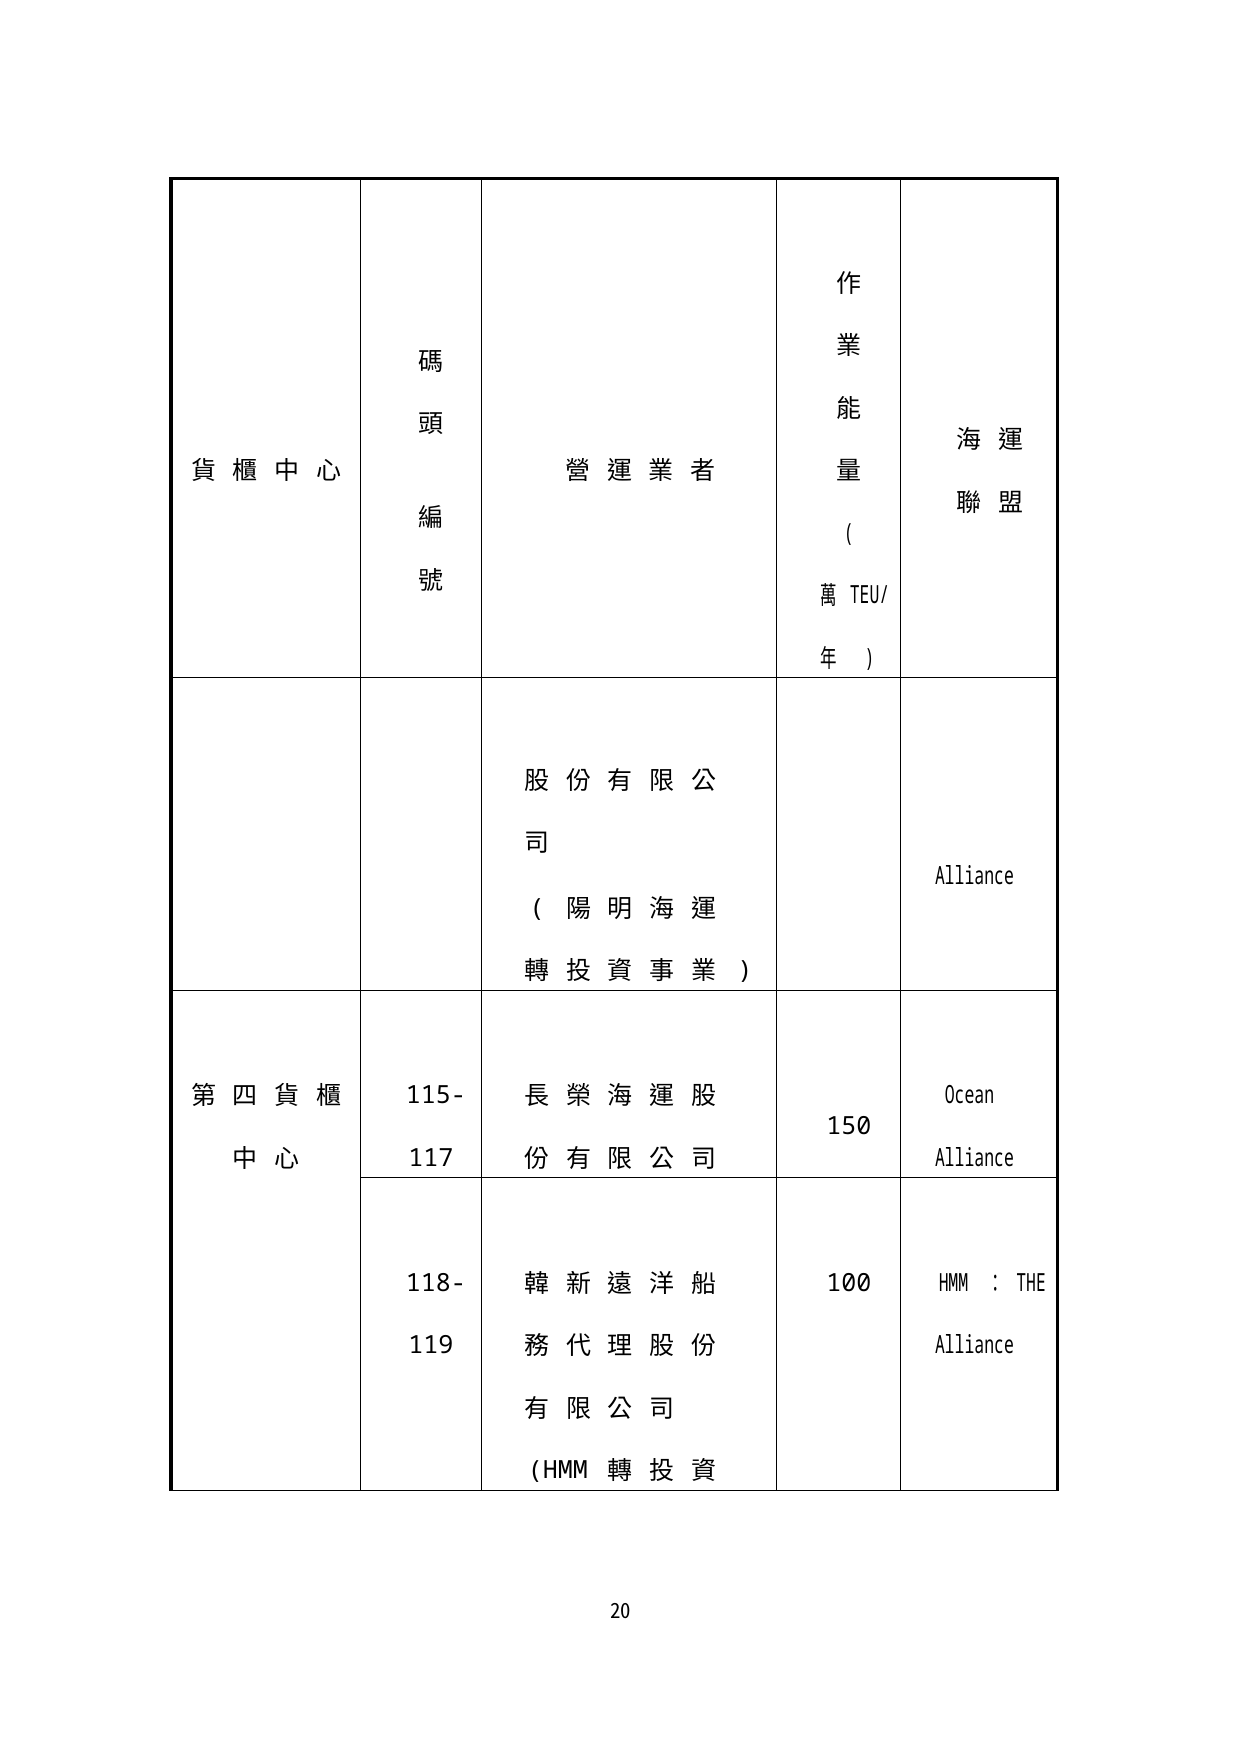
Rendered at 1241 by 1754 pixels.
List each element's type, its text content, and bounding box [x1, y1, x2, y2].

table_cell [361, 678, 481, 990]
table_cell 150 [777, 991, 900, 1177]
table_header 作業能量 (萬TEU/年) [777, 180, 900, 677]
table_cell 長榮海運股份有限公司 [482, 991, 776, 1177]
table_header 營運業者 [482, 180, 776, 677]
table_cell HMM：THE Alliance [901, 1178, 1056, 1490]
table_cell [173, 678, 360, 990]
table_header 碼頭 編號 [361, 180, 481, 677]
table_cell Alliance [901, 678, 1056, 990]
table_header 貨櫃中心 [173, 180, 360, 677]
table_cell 第四貨櫃中心 [173, 991, 360, 1490]
table_cell 115-117 [361, 991, 481, 1177]
table_cell Ocean Alliance [901, 991, 1056, 1177]
table_cell 100 [777, 1178, 900, 1490]
table_cell 股份有限公司 (陽明海運轉投資事業) [482, 678, 776, 990]
table_cell [777, 678, 900, 990]
table_header 海運聯盟 [901, 180, 1056, 677]
table_cell 韓新遠洋船務代理股份有限公司 (HMM轉投資 [482, 1178, 776, 1490]
table_cell 118-119 [361, 1178, 481, 1490]
